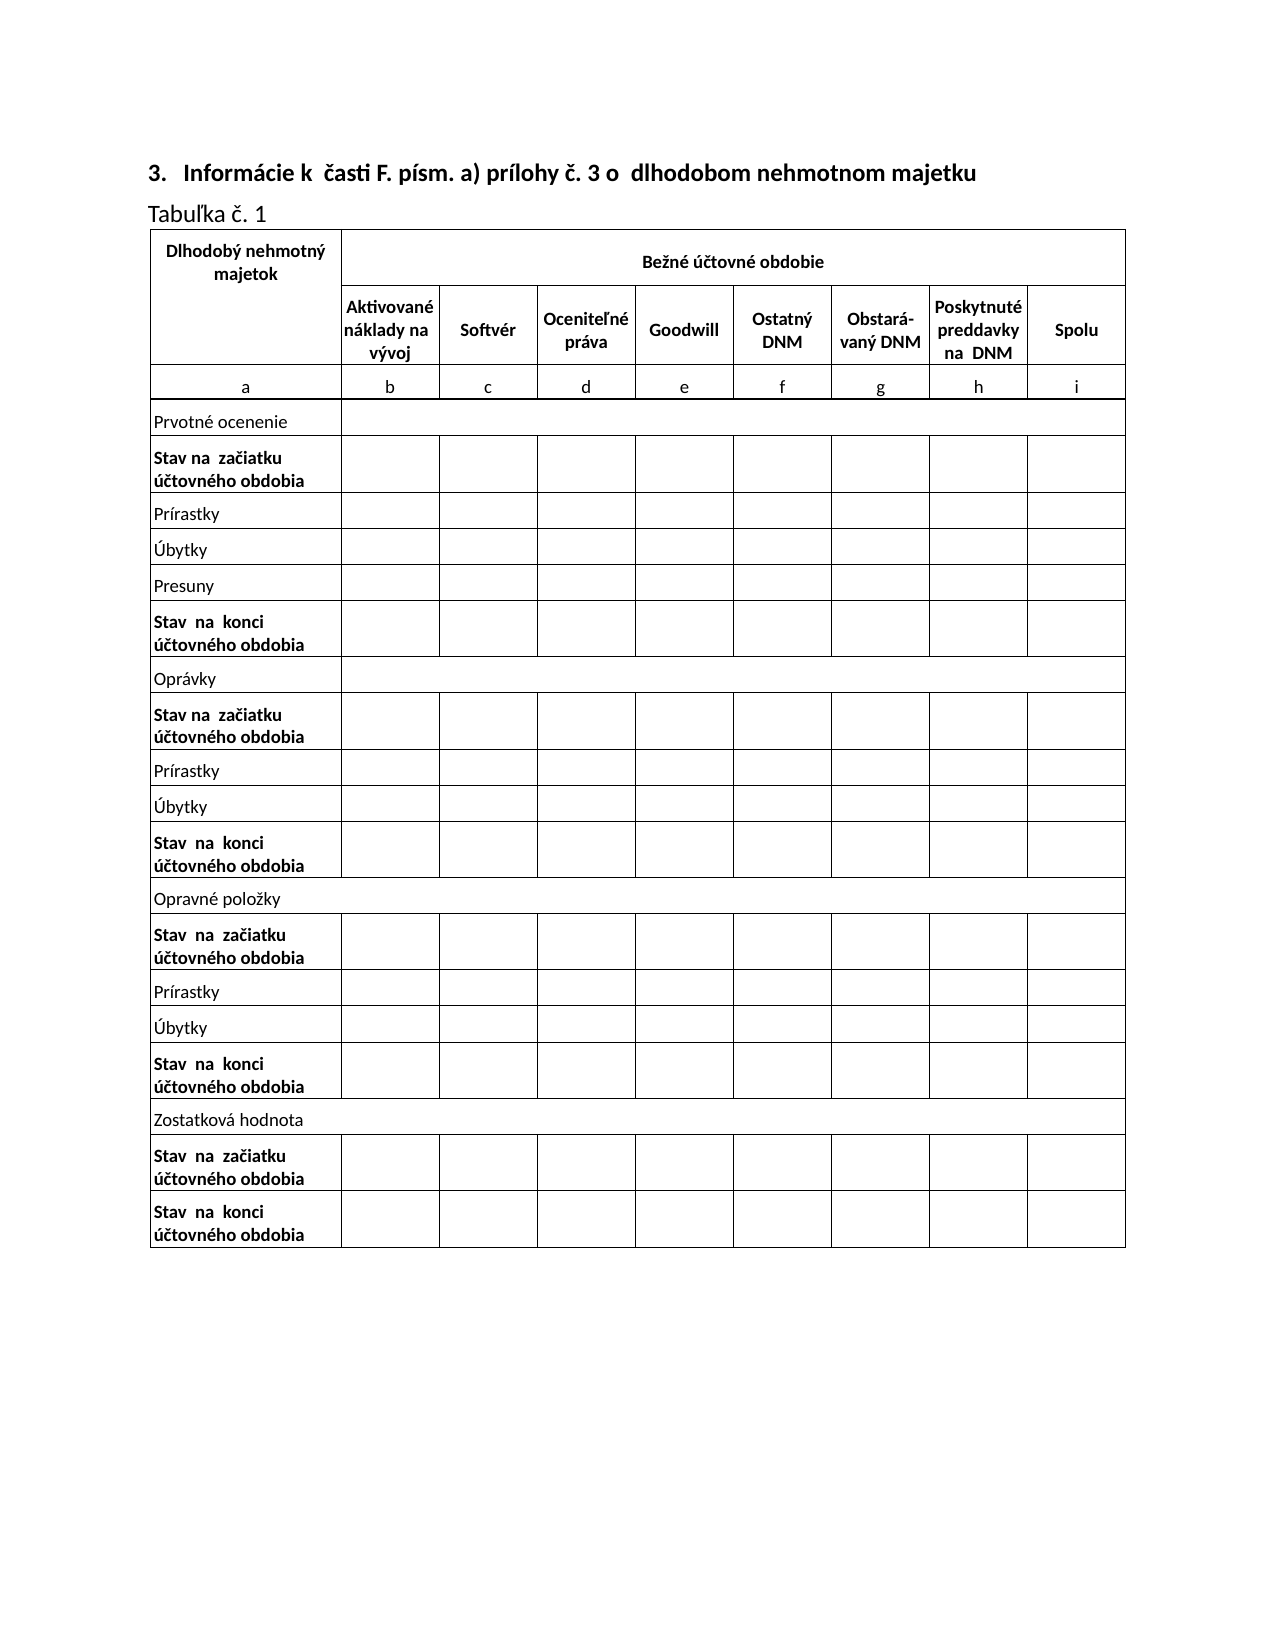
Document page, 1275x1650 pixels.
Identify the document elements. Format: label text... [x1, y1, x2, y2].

table_cell [151, 285, 341, 364]
table_cell [440, 693, 537, 748]
table_cell h [930, 365, 1027, 398]
table_cell [930, 786, 1027, 821]
table_cell [538, 1135, 635, 1190]
table_cell [734, 786, 831, 821]
table_cell [538, 786, 635, 821]
table_cell [342, 565, 439, 600]
table_cell Prvotné ocenenie [151, 400, 341, 435]
table_cell [929, 657, 1027, 692]
table_cell [440, 1135, 537, 1190]
table_cell [734, 1006, 831, 1041]
table_cell [538, 601, 635, 656]
table_cell [832, 822, 929, 877]
table_cell d [538, 365, 635, 398]
table_cell [832, 970, 929, 1005]
table_cell g [832, 365, 929, 398]
table_cell [440, 601, 537, 656]
table_cell [342, 693, 439, 748]
table_cell [342, 493, 439, 528]
table_cell [1028, 786, 1125, 821]
table_cell [832, 436, 929, 492]
table_cell [734, 601, 831, 656]
table_cell [734, 693, 831, 748]
table_cell [440, 529, 537, 564]
table_cell [440, 914, 537, 969]
table_cell [342, 1191, 439, 1247]
table_cell Goodwill [636, 286, 733, 364]
table_cell [734, 914, 831, 969]
table_cell [734, 970, 831, 1005]
table_cell [1028, 1043, 1125, 1098]
table_cell Stav na konci účtovného obdobia [151, 601, 341, 656]
table_cell Aktivované náklady na vývoj [342, 286, 439, 364]
table_cell [538, 1006, 635, 1041]
table_cell Stav na začiatku účtovného obdobia [151, 1135, 341, 1190]
table_cell [733, 400, 831, 435]
table_cell [1028, 1135, 1125, 1190]
table_cell [636, 436, 733, 492]
table_cell [635, 657, 733, 692]
table_cell [930, 970, 1027, 1005]
table_cell [636, 786, 733, 821]
table_cell [538, 970, 635, 1005]
table_cell [832, 1043, 929, 1098]
table_cell a [151, 365, 341, 398]
table_cell [440, 565, 537, 600]
table_cell Spolu [1028, 286, 1125, 364]
table_cell [538, 914, 635, 969]
table_cell [538, 1191, 635, 1247]
table_cell [832, 786, 929, 821]
text 3. Informácie k časti F. písm. a) prílohy č. 3 o dlhodobom nehmotnom majetku [148, 158, 1127, 188]
table_cell [930, 436, 1027, 492]
table_cell [439, 657, 537, 692]
table_cell [930, 1043, 1027, 1098]
table_cell [636, 601, 733, 656]
table_cell [440, 436, 537, 492]
table_cell i [1028, 365, 1125, 398]
table_cell [342, 786, 439, 821]
table_cell [1028, 565, 1125, 600]
table_cell [635, 400, 733, 435]
table_cell [930, 1191, 1027, 1247]
table_cell [636, 1135, 733, 1190]
table_cell Stav na konci účtovného obdobia [151, 1043, 341, 1098]
table_cell [832, 529, 929, 564]
table_cell [342, 1135, 439, 1190]
table_cell [636, 565, 733, 600]
table_cell [636, 493, 733, 528]
table_cell [734, 750, 831, 784]
table_cell [538, 565, 635, 600]
table_header Dlhodobý nehmotný majetok [151, 230, 341, 285]
table_cell [930, 822, 1027, 877]
table_cell [636, 1043, 733, 1098]
table_cell [832, 914, 929, 969]
table_cell [342, 914, 439, 969]
table_cell [636, 750, 733, 784]
table_cell [930, 529, 1027, 564]
table_cell Úbytky [151, 529, 341, 564]
table_cell [832, 693, 929, 748]
table_cell [342, 1006, 439, 1041]
table_cell [439, 400, 537, 435]
table_cell [832, 1191, 929, 1247]
table_cell [342, 601, 439, 656]
table_cell [930, 914, 1027, 969]
table_cell [440, 786, 537, 821]
table_cell [734, 1043, 831, 1098]
table_cell Prírastky [151, 493, 341, 528]
table_cell [832, 601, 929, 656]
table_cell [538, 822, 635, 877]
table_cell [538, 693, 635, 748]
table_cell [342, 1043, 439, 1098]
table_cell [440, 1006, 537, 1041]
table_cell [537, 657, 635, 692]
table_cell Opravné položky [151, 878, 1027, 913]
table_cell [1028, 436, 1125, 492]
table_cell Ostatný DNM [734, 286, 831, 364]
table_cell [831, 400, 929, 435]
table_cell Obstará- vaný DNM [832, 286, 929, 364]
table_cell [342, 436, 439, 492]
table_cell [440, 822, 537, 877]
table_cell [1028, 878, 1125, 913]
table_cell [636, 529, 733, 564]
table_cell [1028, 1191, 1125, 1247]
table_cell [1028, 1099, 1125, 1134]
table_cell Stav na začiatku účtovného obdobia [151, 436, 341, 492]
table_cell [1028, 1006, 1125, 1041]
table_cell [538, 529, 635, 564]
table_cell [636, 693, 733, 748]
table_cell [636, 914, 733, 969]
table_cell [342, 657, 439, 692]
table_cell [832, 493, 929, 528]
table_cell [636, 970, 733, 1005]
table_cell Prírastky [151, 750, 341, 784]
table_cell Oprávky [151, 657, 341, 692]
table_cell Stav na začiatku účtovného obdobia [151, 914, 341, 969]
table_cell [1028, 601, 1125, 656]
table_cell [1028, 693, 1125, 748]
table_cell [342, 529, 439, 564]
table_cell [733, 657, 831, 692]
table_cell [734, 493, 831, 528]
table_cell [930, 1135, 1027, 1190]
table_cell [538, 436, 635, 492]
table_cell [734, 822, 831, 877]
table_cell [929, 400, 1027, 435]
table_cell Úbytky [151, 786, 341, 821]
table_cell [734, 1135, 831, 1190]
table_cell [930, 493, 1027, 528]
table_cell [636, 1006, 733, 1041]
table_cell [440, 750, 537, 784]
table_cell [734, 1191, 831, 1247]
table_cell Presuny [151, 565, 341, 600]
table_cell Zostatková hodnota [151, 1099, 1027, 1134]
table_header Bežné účtovné obdobie [342, 230, 1125, 285]
table_cell f [734, 365, 831, 398]
table_cell [440, 1043, 537, 1098]
table_cell [636, 822, 733, 877]
table_cell [832, 1006, 929, 1041]
table_cell Úbytky [151, 1006, 341, 1041]
table_cell Stav na konci účtovného obdobia [151, 1191, 341, 1247]
table_cell [1028, 914, 1125, 969]
table_cell [342, 400, 439, 435]
table_cell [930, 750, 1027, 784]
text Tabuľka č. 1 [148, 198, 1127, 229]
table_cell [538, 750, 635, 784]
table_cell [832, 750, 929, 784]
table_cell [734, 436, 831, 492]
table_cell [1028, 970, 1125, 1005]
table_cell [440, 493, 537, 528]
table_cell [734, 529, 831, 564]
table_cell c [440, 365, 537, 398]
table_cell [831, 657, 929, 692]
table_cell e [636, 365, 733, 398]
table_cell [342, 822, 439, 877]
table_cell [1028, 822, 1125, 877]
table_cell [538, 1043, 635, 1098]
table_cell b [342, 365, 439, 398]
table_cell [1028, 750, 1125, 784]
table_cell [1028, 657, 1125, 692]
table_cell [1028, 493, 1125, 528]
table_cell [1028, 529, 1125, 564]
table_cell Oceniteľné práva [538, 286, 635, 364]
table_cell [1028, 400, 1125, 435]
table_cell [342, 750, 439, 784]
table_cell [537, 400, 635, 435]
table_cell [832, 565, 929, 600]
table_cell Prírastky [151, 970, 341, 1005]
table_cell [538, 493, 635, 528]
table_cell [930, 565, 1027, 600]
table_cell [930, 1006, 1027, 1041]
table_cell Poskytnuté preddavky na DNM [930, 286, 1027, 364]
table_cell Stav na začiatku účtovného obdobia [151, 693, 341, 748]
table_cell [342, 970, 439, 1005]
table_cell [930, 601, 1027, 656]
table_cell [440, 1191, 537, 1247]
table_cell [930, 693, 1027, 748]
table_cell Stav na konci účtovného obdobia [151, 822, 341, 877]
table_cell [636, 1191, 733, 1247]
table_cell [832, 1135, 929, 1190]
table_cell [440, 970, 537, 1005]
table_cell Softvér [440, 286, 537, 364]
table_cell [734, 565, 831, 600]
